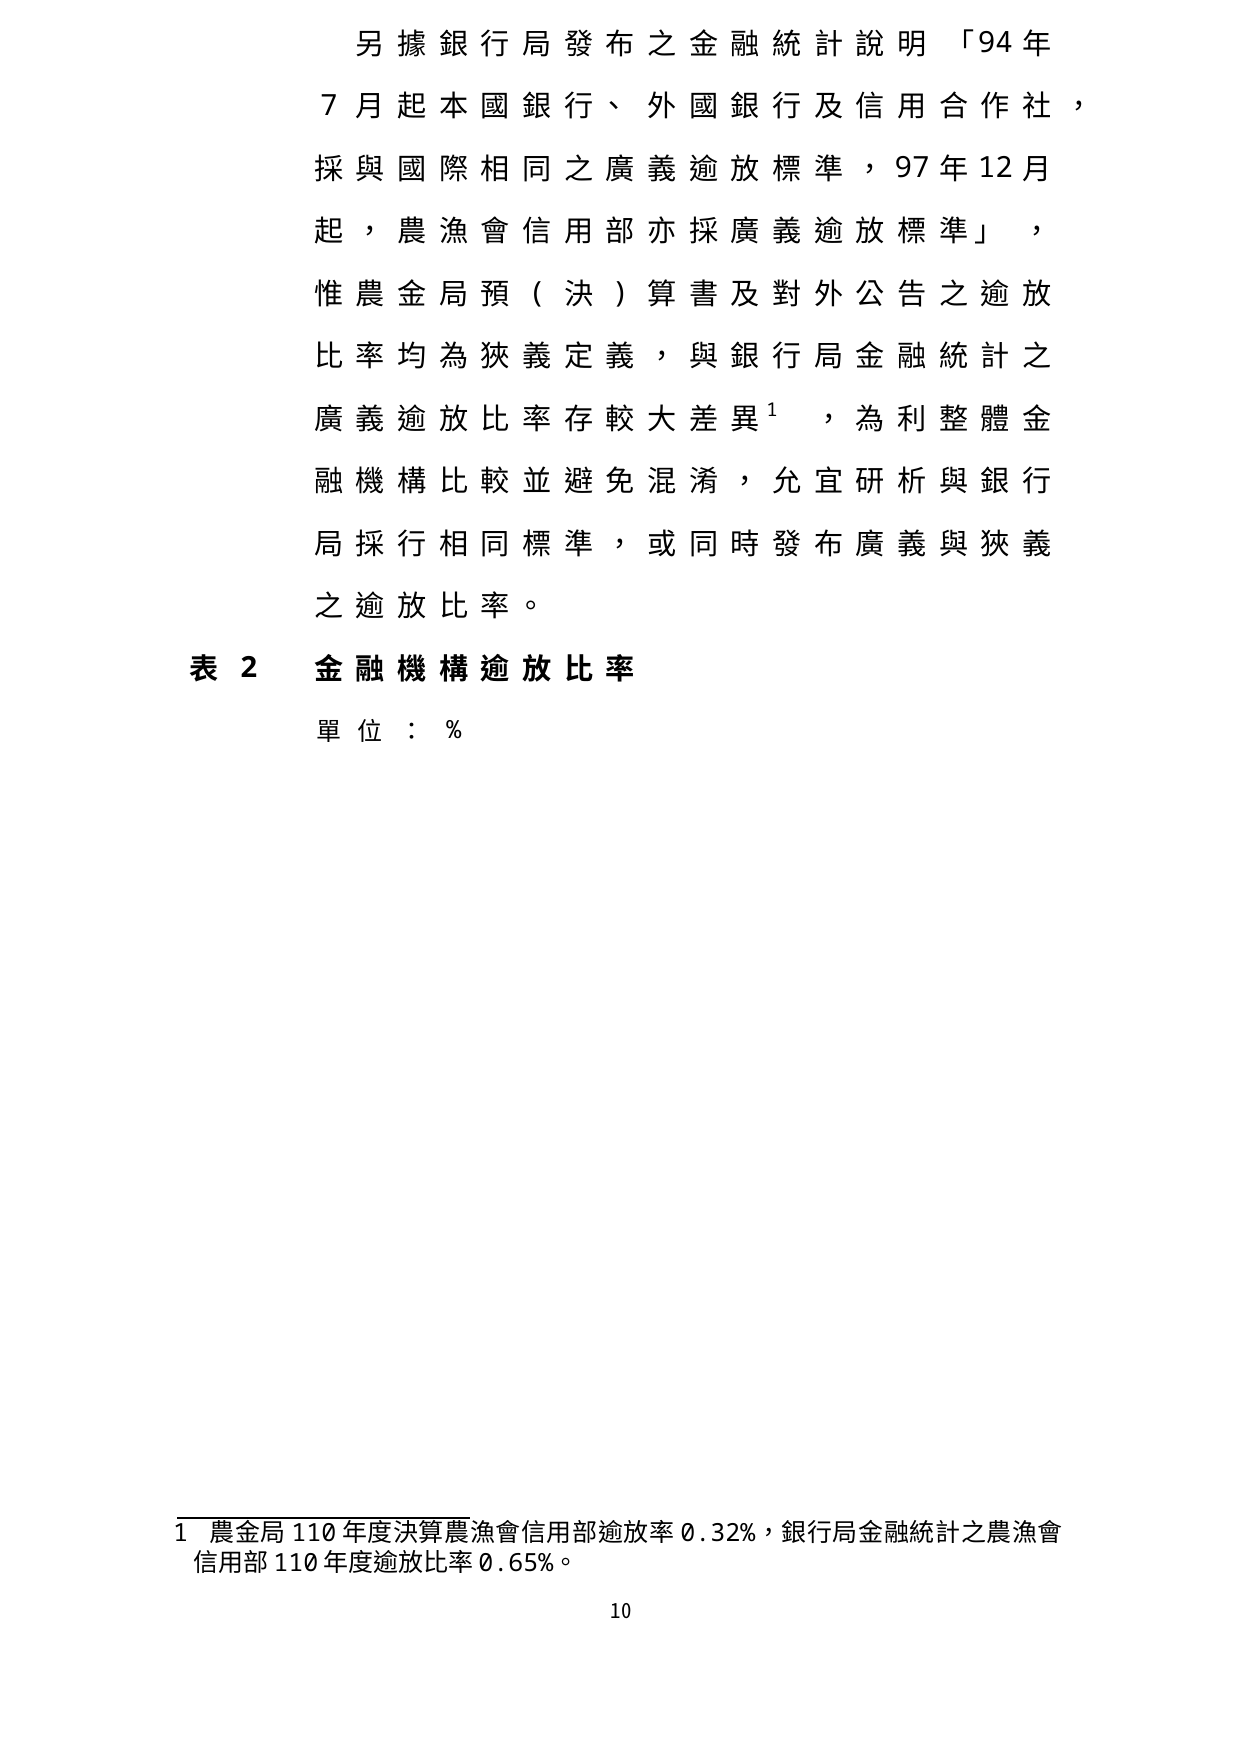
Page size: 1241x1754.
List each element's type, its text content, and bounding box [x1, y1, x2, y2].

text 表2 金融機構逾放比率 單位：% [183, 625, 1058, 750]
text 農金局110年度決算農漁會信用部逾放率0.32%，銀行局金融統計之農漁會信用部110年度逾放比率0.65%。 [173, 1518, 1063, 1577]
text 另據銀行局發布之金融統計說明「94年7月起本國銀行、外國銀行及信用合作社，採與國際相同之廣義逾放標準，97年12月起，農漁會信用部亦採廣義逾放標準」，惟農金局預(決)算書及對外公告之逾放比率均為狹義定義，與銀行局金融統計之廣義逾放比率存較大差異，為利整體金融機構比較並避免混淆，允宜研析與銀行局採行相同標準，或同時發布廣義與狹義之逾放比率。 [271, 0, 1058, 625]
